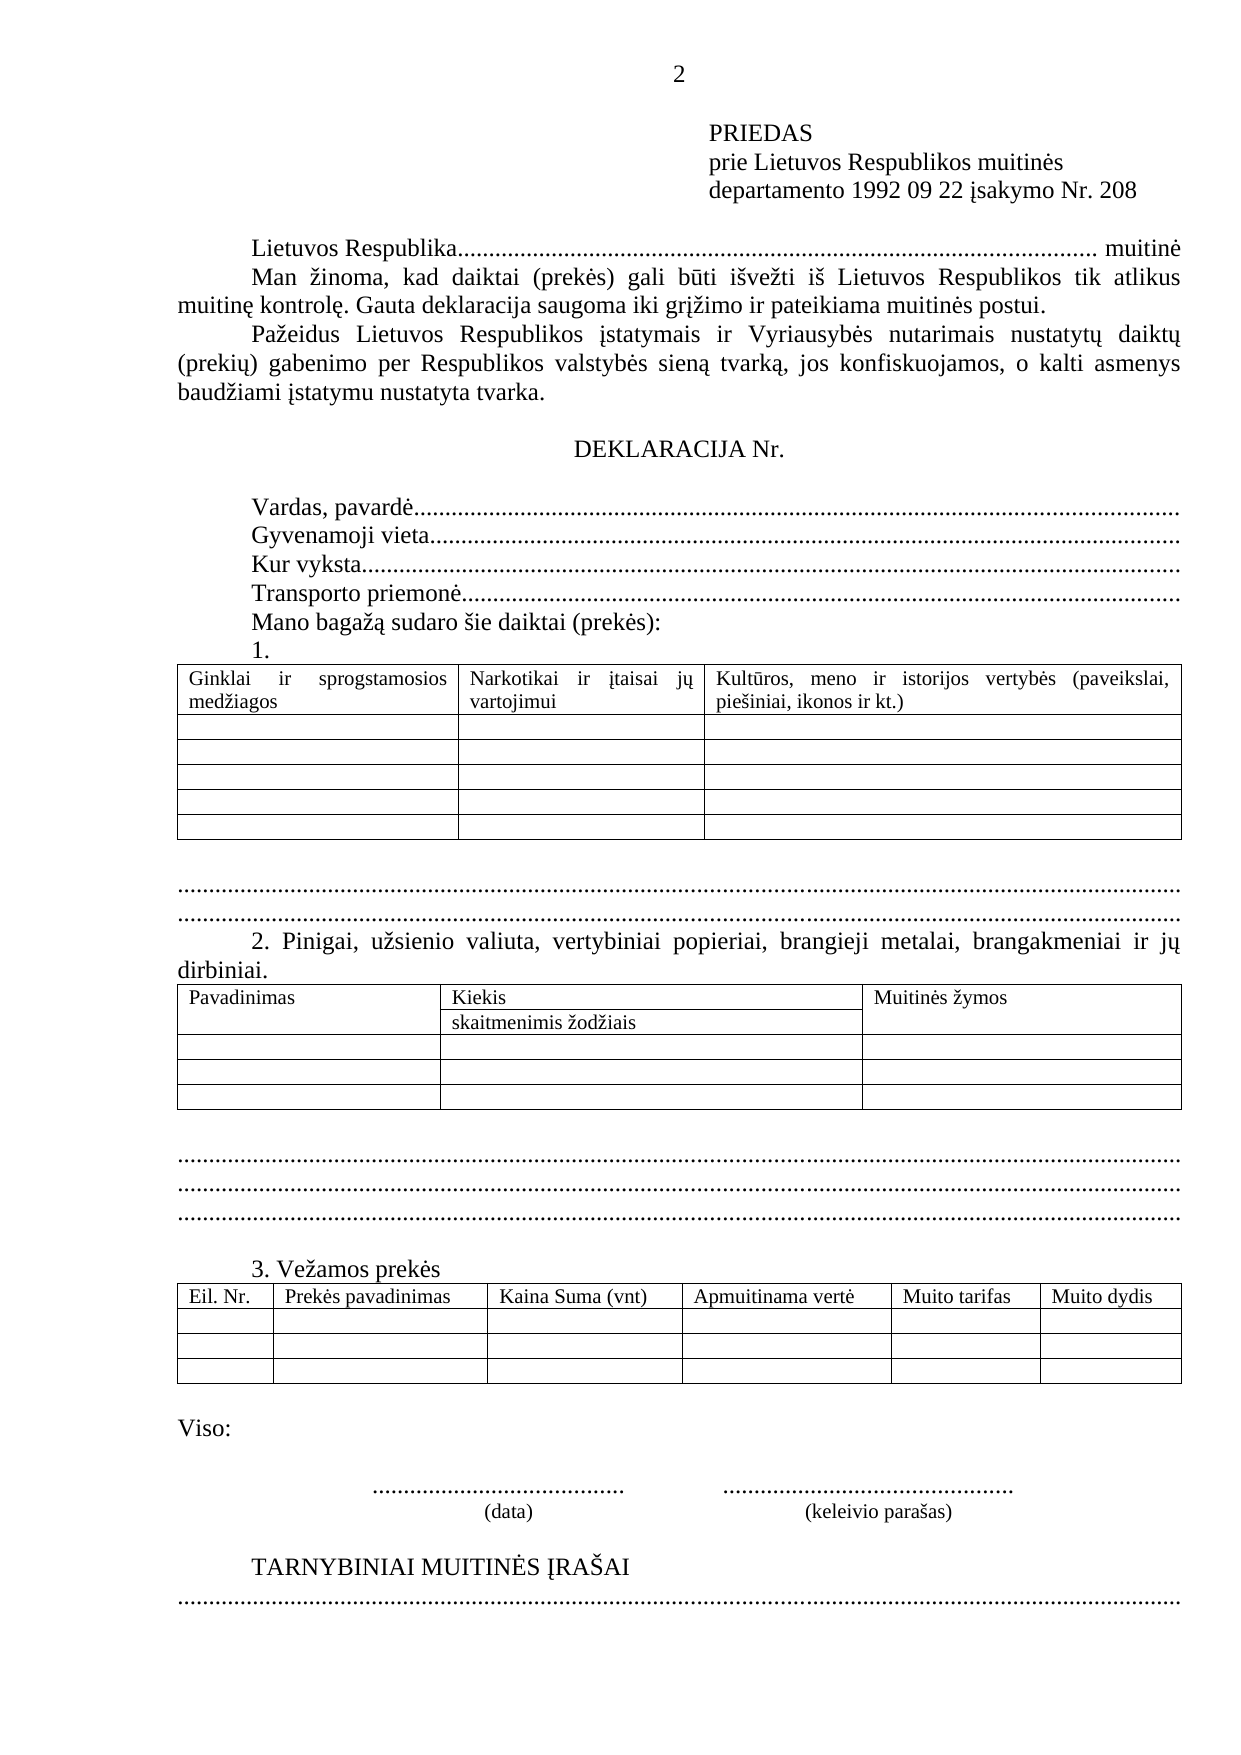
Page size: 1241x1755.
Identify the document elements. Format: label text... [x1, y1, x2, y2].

table_cell [178, 815, 458, 839]
table_cell [488, 1309, 682, 1333]
text ............................................................ [177, 869, 1181, 898]
table_cell [459, 765, 704, 789]
table_header Muito tarifas [892, 1284, 1040, 1308]
table_cell [459, 715, 704, 739]
text Lietuvos Respublika muitinė [177, 233, 1181, 262]
table_cell [488, 1359, 682, 1383]
table_cell [459, 740, 704, 764]
table_cell [178, 1334, 273, 1358]
table_cell [274, 1309, 487, 1333]
text Pažeidus Lietuvos Respublikos įstatymais ir Vyriausybės nutarimais nustatytų daiktų (prekių) gabenimo per Respublikos valstybės sieną tvarką, jos konfiskuojamos, o kalti asmenys baudžiami įstatymu nustatyta tvarka. [177, 319, 1181, 406]
table_header Apmuitinama vertė [683, 1284, 891, 1308]
table_cell [441, 1035, 862, 1059]
table_cell [178, 1035, 440, 1059]
text prie Lietuvos Respublikos muitinės [177, 147, 1181, 176]
text Vardas, pavardė [177, 492, 1181, 521]
text 3. Vežamos prekės [177, 1254, 1181, 1283]
text TARNYBINIAI MUITINĖS ĮRAŠAI [177, 1552, 1181, 1581]
table_cell [178, 715, 458, 739]
text PRIEDAS [177, 118, 1181, 147]
text Mano bagažą sudaro šie daiktai (prekės): [177, 607, 1181, 636]
table_cell [274, 1359, 487, 1383]
table_cell [441, 1060, 862, 1084]
table_cell [705, 790, 1181, 814]
table_cell [178, 765, 458, 789]
text Transporto priemonė [177, 578, 1181, 607]
table_cell [863, 1035, 1181, 1059]
text ............................................................ [177, 1168, 1181, 1197]
text (data) (keleivio parašas) [177, 1499, 1181, 1523]
table_header Narkotikai ir įtaisai jų vartojimui [459, 665, 704, 713]
text 2. Pinigai, užsienio valiuta, vertybiniai popieriai, brangieji metalai, brangakmeniai ir jų dirbiniai. [177, 926, 1181, 984]
table_cell [178, 790, 458, 814]
table_cell [683, 1309, 891, 1333]
table_header Kiekis [441, 985, 862, 1009]
text ............................................................ [177, 1139, 1181, 1168]
text 1. [177, 636, 1181, 664]
table_cell [459, 815, 704, 839]
text ............................................................ [177, 1581, 1181, 1610]
table_cell [892, 1359, 1040, 1383]
text DEKLARACIJA Nr. [177, 434, 1181, 463]
table_cell [863, 1060, 1181, 1084]
text ............................................................ [177, 1197, 1181, 1225]
table_header Ginklai ir sprogstamosios medžiagos [178, 665, 458, 713]
table_cell [705, 815, 1181, 839]
table_cell [683, 1334, 891, 1358]
table_cell [178, 1309, 273, 1333]
text ............................................................ [177, 898, 1181, 926]
table_cell [459, 790, 704, 814]
text Kur vyksta [177, 549, 1181, 578]
table_cell [1041, 1309, 1181, 1333]
table_cell [274, 1334, 487, 1358]
table_cell [1041, 1359, 1181, 1383]
table_cell skaitmenimis žodžiais [441, 1010, 862, 1034]
table_header Muito dydis [1041, 1284, 1181, 1308]
table_cell [683, 1359, 891, 1383]
text Gyvenamoji vieta [177, 521, 1181, 549]
table_cell [178, 1085, 440, 1109]
text departamento 1992 09 22 įsakymo Nr. 208 [177, 176, 1181, 204]
table_cell [178, 1359, 273, 1383]
table_header Prekės pavadinimas [274, 1284, 487, 1308]
table_cell [892, 1334, 1040, 1358]
table_cell [892, 1309, 1040, 1333]
table_header Muitinės žymos [863, 985, 1181, 1034]
table_cell [705, 765, 1181, 789]
table_cell [178, 740, 458, 764]
table_cell [1041, 1334, 1181, 1358]
table_header Eil. Nr. [178, 1284, 273, 1308]
text Man žinoma, kad daiktai (prekės) gali būti išvežti iš Lietuvos Respublikos tik atlikus muitinę kontrolę. Gauta deklaracija saugoma iki grįžimo ir pateikiama muitinės postui. [177, 262, 1181, 319]
table_cell [705, 715, 1181, 739]
table_header Kultūros, meno ir istorijos vertybės (paveikslai, piešiniai, ikonos ir kt.) [705, 665, 1181, 713]
table_cell [178, 1060, 440, 1084]
table_cell [441, 1085, 862, 1109]
table_header Pavadinimas [178, 985, 440, 1034]
table_header Kaina Suma (vnt) [488, 1284, 682, 1308]
text Viso: [177, 1413, 1181, 1442]
table_cell [705, 740, 1181, 764]
table_cell [488, 1334, 682, 1358]
table_cell [863, 1085, 1181, 1109]
